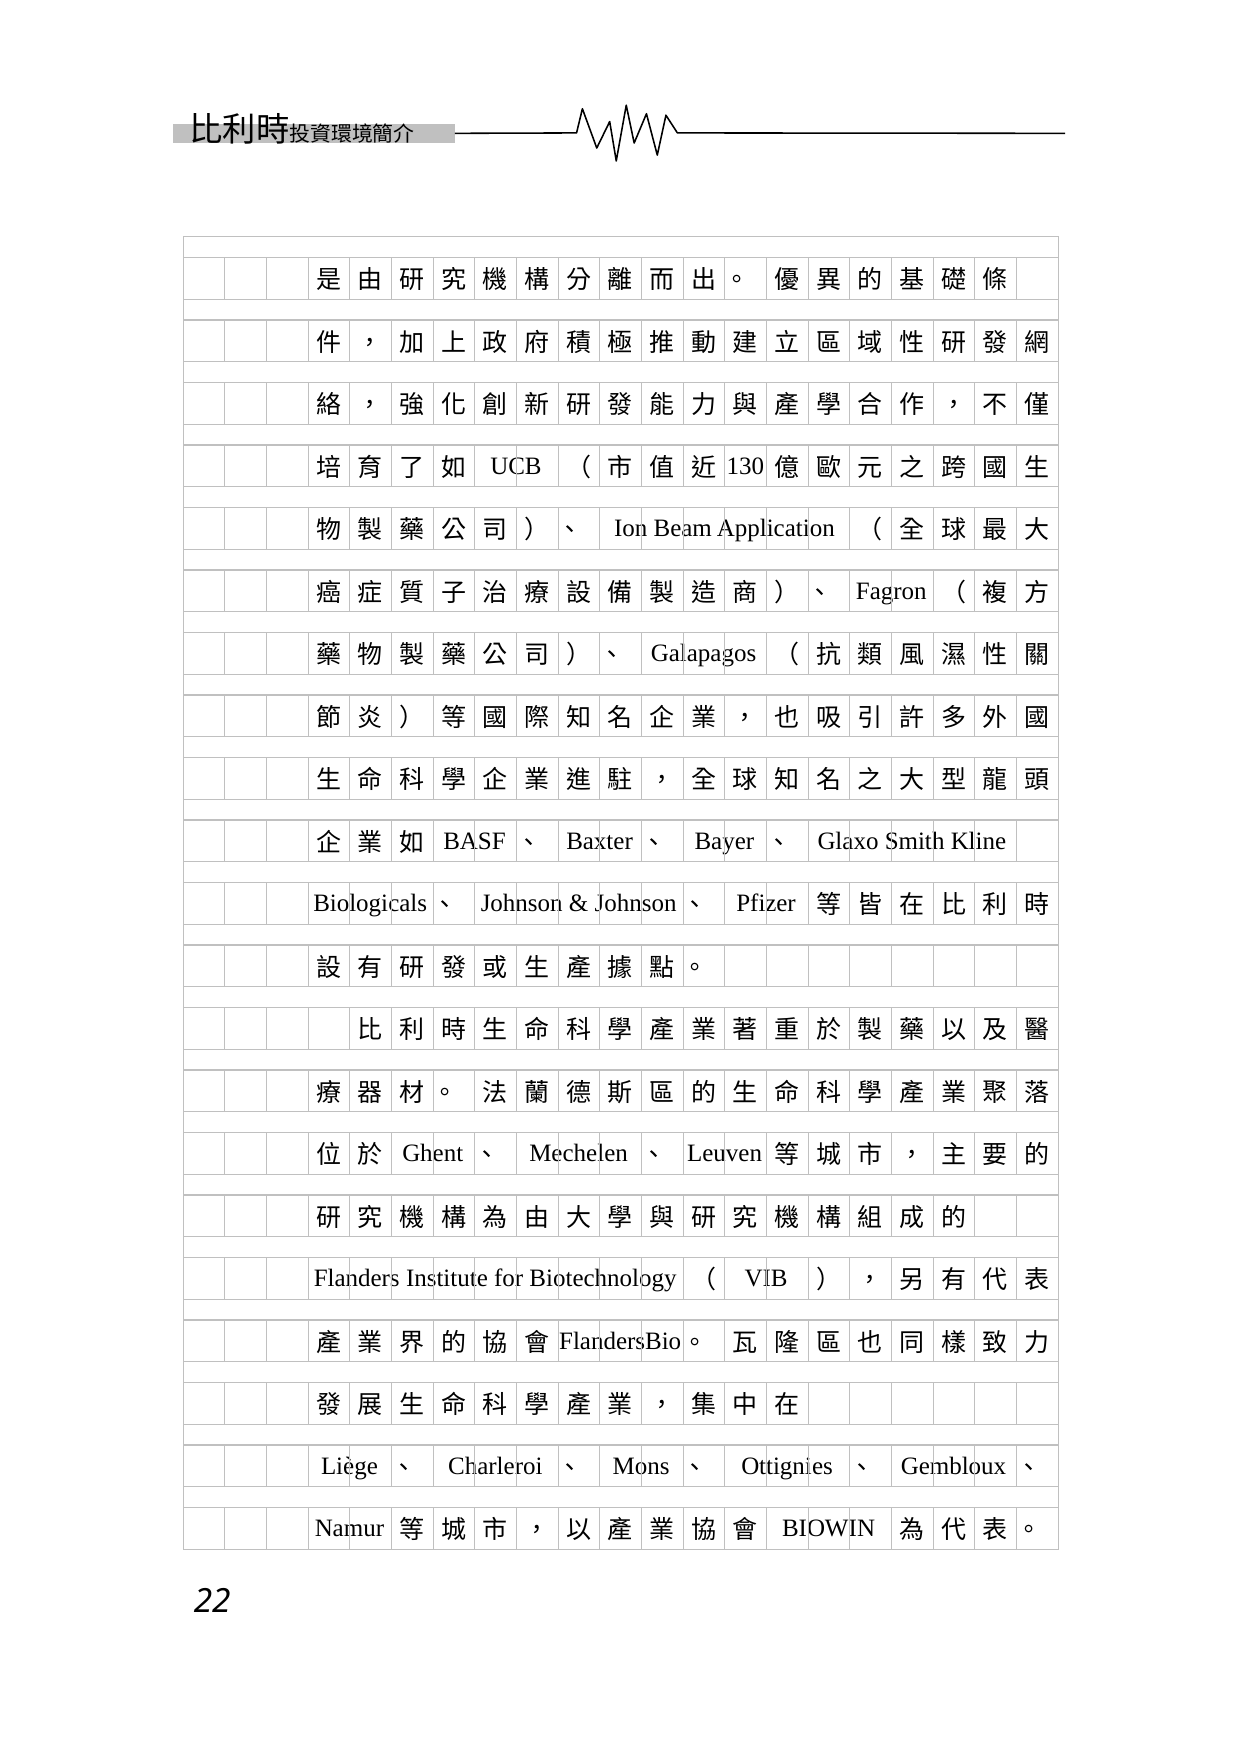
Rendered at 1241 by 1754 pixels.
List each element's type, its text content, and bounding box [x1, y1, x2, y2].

text 比利時生命科學產業著重於製藥以及醫療器材。法蘭德斯區的生命科學產業聚落位於Ghent、Mechelen、Leuven等城市，主要的研究機構為由大學與研究機構組成的Flanders Institute for Biotechnology（VIB），另有代表產業界的協會FlandersBio。瓦隆區也同樣致力發展生命科學產業，集中在Liège、Charleroi、Mons、Ottignies、Gembloux、Namur等城市，以產業協會BIOWIN為代表。布魯塞爾-首都區之生技產業則以產業協會lifetech.brussels為代表。 [281, 1300, 1058, 1319]
text 比利時生命科學產業著重於製藥以及醫療器材。法蘭德斯區的生命科學產業聚落位於Ghent、Mechelen、Leuven等城市，主要的研究機構為由大學與研究機構組成的Flanders Institute for Biotechnology（VIB），另有代表產業界的協會FlandersBio。瓦隆區也同樣致力發展生命科學產業，集中在Liège、Charleroi、Mons、Ottignies、Gembloux、Namur等城市，以產業協會BIOWIN為代表。布魯塞爾-首都區之生技產業則以產業協會lifetech.brussels為代表。 [281, 1050, 1058, 1069]
text 比利時生命科學產業著重於製藥以及醫療器材。法蘭德斯區的生命科學產業聚落位於Ghent、Mechelen、Leuven等城市，主要的研究機構為由大學與研究機構組成的Flanders Institute for Biotechnology（VIB），另有代表產業界的協會FlandersBio。瓦隆區也同樣致力發展生命科學產業，集中在Liège、Charleroi、Mons、Ottignies、Gembloux、Namur等城市，以產業協會BIOWIN為代表。布魯塞爾-首都區之生技產業則以產業協會lifetech.brussels為代表。 [281, 1362, 1058, 1382]
text 比利時大學及研究機構在生命科學領域之研究相當突出，常與業界進行技術移轉並提供研發服務，使比國境內多個地區形成包含大學、研發機構、企業、公協會在內的完整產業聚落。大學及研發機構與業界關係密切，許多分割公司（spin-offs）都是由研究機構分離而出。優異的基礎條件，加上政府積極推動建立區域性研發網絡，強化創新研發能力與產學合作，不僅培育了如UCB（市值近130億歐元之跨國生物製藥公司）、Ion Beam Application（全球最大癌症質子治療設備製造商）、Fagron（複方藥物製藥公司）、Galapagos（抗類風濕性關節炎）等國際知名企業，也吸引許多外國生命科學企業進駐，全球知名之大型龍頭企業如BASF、Baxter、Bayer、Glaxo Smith Kline Biologicals、Johnson & Johnson、Pfizer等皆在比利時設有研發或生產據點。 [281, 675, 1058, 694]
text 比利時大學及研究機構在生命科學領域之研究相當突出，常與業界進行技術移轉並提供研發服務，使比國境內多個地區形成包含大學、研發機構、企業、公協會在內的完整產業聚落。大學及研發機構與業界關係密切，許多分割公司（spin-offs）都是由研究機構分離而出。優異的基礎條件，加上政府積極推動建立區域性研發網絡，強化創新研發能力與產學合作，不僅培育了如UCB（市值近130億歐元之跨國生物製藥公司）、Ion Beam Application（全球最大癌症質子治療設備製造商）、Fagron（複方藥物製藥公司）、Galapagos（抗類風濕性關節炎）等國際知名企業，也吸引許多外國生命科學企業進駐，全球知名之大型龍頭企業如BASF、Baxter、Bayer、Glaxo Smith Kline Biologicals、Johnson & Johnson、Pfizer等皆在比利時設有研發或生產據點。 [281, 737, 1058, 757]
text 比利時大學及研究機構在生命科學領域之研究相當突出，常與業界進行技術移轉並提供研發服務，使比國境內多個地區形成包含大學、研發機構、企業、公協會在內的完整產業聚落。大學及研發機構與業界關係密切，許多分割公司（spin-offs）都是由研究機構分離而出。優異的基礎條件，加上政府積極推動建立區域性研發網絡，強化創新研發能力與產學合作，不僅培育了如UCB（市值近130億歐元之跨國生物製藥公司）、Ion Beam Application（全球最大癌症質子治療設備製造商）、Fagron（複方藥物製藥公司）、Galapagos（抗類風濕性關節炎）等國際知名企業，也吸引許多外國生命科學企業進駐，全球知名之大型龍頭企業如BASF、Baxter、Bayer、Glaxo Smith Kline Biologicals、Johnson & Johnson、Pfizer等皆在比利時設有研發或生產據點。 [281, 487, 1058, 507]
text 比利時生命科學產業著重於製藥以及醫療器材。法蘭德斯區的生命科學產業聚落位於Ghent、Mechelen、Leuven等城市，主要的研究機構為由大學與研究機構組成的Flanders Institute for Biotechnology（VIB），另有代表產業界的協會FlandersBio。瓦隆區也同樣致力發展生命科學產業，集中在Liège、Charleroi、Mons、Ottignies、Gembloux、Namur等城市，以產業協會BIOWIN為代表。布魯塞爾-首都區之生技產業則以產業協會lifetech.brussels為代表。 [281, 1425, 1058, 1444]
text 比利時生命科學產業著重於製藥以及醫療器材。法蘭德斯區的生命科學產業聚落位於Ghent、Mechelen、Leuven等城市，主要的研究機構為由大學與研究機構組成的Flanders Institute for Biotechnology（VIB），另有代表產業界的協會FlandersBio。瓦隆區也同樣致力發展生命科學產業，集中在Liège、Charleroi、Mons、Ottignies、Gembloux、Namur等城市，以產業協會BIOWIN為代表。布魯塞爾-首都區之生技產業則以產業協會lifetech.brussels為代表。 [281, 987, 1058, 1007]
text 比利時大學及研究機構在生命科學領域之研究相當突出，常與業界進行技術移轉並提供研發服務，使比國境內多個地區形成包含大學、研發機構、企業、公協會在內的完整產業聚落。大學及研發機構與業界關係密切，許多分割公司（spin-offs）都是由研究機構分離而出。優異的基礎條件，加上政府積極推動建立區域性研發網絡，強化創新研發能力與產學合作，不僅培育了如UCB（市值近130億歐元之跨國生物製藥公司）、Ion Beam Application（全球最大癌症質子治療設備製造商）、Fagron（複方藥物製藥公司）、Galapagos（抗類風濕性關節炎）等國際知名企業，也吸引許多外國生命科學企業進駐，全球知名之大型龍頭企業如BASF、Baxter、Bayer、Glaxo Smith Kline Biologicals、Johnson & Johnson、Pfizer等皆在比利時設有研發或生產據點。 [281, 300, 1058, 319]
text 比利時大學及研究機構在生命科學領域之研究相當突出，常與業界進行技術移轉並提供研發服務，使比國境內多個地區形成包含大學、研發機構、企業、公協會在內的完整產業聚落。大學及研發機構與業界關係密切，許多分割公司（spin-offs）都是由研究機構分離而出。優異的基礎條件，加上政府積極推動建立區域性研發網絡，強化創新研發能力與產學合作，不僅培育了如UCB（市值近130億歐元之跨國生物製藥公司）、Ion Beam Application（全球最大癌症質子治療設備製造商）、Fagron（複方藥物製藥公司）、Galapagos（抗類風濕性關節炎）等國際知名企業，也吸引許多外國生命科學企業進駐，全球知名之大型龍頭企業如BASF、Baxter、Bayer、Glaxo Smith Kline Biologicals、Johnson & Johnson、Pfizer等皆在比利時設有研發或生產據點。 [281, 925, 1058, 944]
text 比利時大學及研究機構在生命科學領域之研究相當突出，常與業界進行技術移轉並提供研發服務，使比國境內多個地區形成包含大學、研發機構、企業、公協會在內的完整產業聚落。大學及研發機構與業界關係密切，許多分割公司（spin-offs）都是由研究機構分離而出。優異的基礎條件，加上政府積極推動建立區域性研發網絡，強化創新研發能力與產學合作，不僅培育了如UCB（市值近130億歐元之跨國生物製藥公司）、Ion Beam Application（全球最大癌症質子治療設備製造商）、Fagron（複方藥物製藥公司）、Galapagos（抗類風濕性關節炎）等國際知名企業，也吸引許多外國生命科學企業進駐，全球知名之大型龍頭企業如BASF、Baxter、Bayer、Glaxo Smith Kline Biologicals、Johnson & Johnson、Pfizer等皆在比利時設有研發或生產據點。 [281, 425, 1058, 444]
text 比利時大學及研究機構在生命科學領域之研究相當突出，常與業界進行技術移轉並提供研發服務，使比國境內多個地區形成包含大學、研發機構、企業、公協會在內的完整產業聚落。大學及研發機構與業界關係密切，許多分割公司（spin-offs）都是由研究機構分離而出。優異的基礎條件，加上政府積極推動建立區域性研發網絡，強化創新研發能力與產學合作，不僅培育了如UCB（市值近130億歐元之跨國生物製藥公司）、Ion Beam Application（全球最大癌症質子治療設備製造商）、Fagron（複方藥物製藥公司）、Galapagos（抗類風濕性關節炎）等國際知名企業，也吸引許多外國生命科學企業進駐，全球知名之大型龍頭企業如BASF、Baxter、Bayer、Glaxo Smith Kline Biologicals、Johnson & Johnson、Pfizer等皆在比利時設有研發或生產據點。 [281, 800, 1058, 819]
text 比利時生命科學產業著重於製藥以及醫療器材。法蘭德斯區的生命科學產業聚落位於Ghent、Mechelen、Leuven等城市，主要的研究機構為由大學與研究機構組成的Flanders Institute for Biotechnology（VIB），另有代表產業界的協會FlandersBio。瓦隆區也同樣致力發展生命科學產業，集中在Liège、Charleroi、Mons、Ottignies、Gembloux、Namur等城市，以產業協會BIOWIN為代表。布魯塞爾-首都區之生技產業則以產業協會lifetech.brussels為代表。 [281, 1175, 1058, 1194]
text 比利時生命科學產業著重於製藥以及醫療器材。法蘭德斯區的生命科學產業聚落位於Ghent、Mechelen、Leuven等城市，主要的研究機構為由大學與研究機構組成的Flanders Institute for Biotechnology（VIB），另有代表產業界的協會FlandersBio。瓦隆區也同樣致力發展生命科學產業，集中在Liège、Charleroi、Mons、Ottignies、Gembloux、Namur等城市，以產業協會BIOWIN為代表。布魯塞爾-首都區之生技產業則以產業協會lifetech.brussels為代表。 [281, 1487, 1058, 1507]
text 比利時大學及研究機構在生命科學領域之研究相當突出，常與業界進行技術移轉並提供研發服務，使比國境內多個地區形成包含大學、研發機構、企業、公協會在內的完整產業聚落。大學及研發機構與業界關係密切，許多分割公司（spin-offs）都是由研究機構分離而出。優異的基礎條件，加上政府積極推動建立區域性研發網絡，強化創新研發能力與產學合作，不僅培育了如UCB（市值近130億歐元之跨國生物製藥公司）、Ion Beam Application（全球最大癌症質子治療設備製造商）、Fagron（複方藥物製藥公司）、Galapagos（抗類風濕性關節炎）等國際知名企業，也吸引許多外國生命科學企業進駐，全球知名之大型龍頭企業如BASF、Baxter、Bayer、Glaxo Smith Kline Biologicals、Johnson & Johnson、Pfizer等皆在比利時設有研發或生產據點。 [281, 362, 1058, 382]
text 比利時大學及研究機構在生命科學領域之研究相當突出，常與業界進行技術移轉並提供研發服務，使比國境內多個地區形成包含大學、研發機構、企業、公協會在內的完整產業聚落。大學及研發機構與業界關係密切，許多分割公司（spin-offs）都是由研究機構分離而出。優異的基礎條件，加上政府積極推動建立區域性研發網絡，強化創新研發能力與產學合作，不僅培育了如UCB（市值近130億歐元之跨國生物製藥公司）、Ion Beam Application（全球最大癌症質子治療設備製造商）、Fagron（複方藥物製藥公司）、Galapagos（抗類風濕性關節炎）等國際知名企業，也吸引許多外國生命科學企業進駐，全球知名之大型龍頭企業如BASF、Baxter、Bayer、Glaxo Smith Kline Biologicals、Johnson & Johnson、Pfizer等皆在比利時設有研發或生產據點。 [281, 237, 1058, 257]
text 比利時大學及研究機構在生命科學領域之研究相當突出，常與業界進行技術移轉並提供研發服務，使比國境內多個地區形成包含大學、研發機構、企業、公協會在內的完整產業聚落。大學及研發機構與業界關係密切，許多分割公司（spin-offs）都是由研究機構分離而出。優異的基礎條件，加上政府積極推動建立區域性研發網絡，強化創新研發能力與產學合作，不僅培育了如UCB（市值近130億歐元之跨國生物製藥公司）、Ion Beam Application（全球最大癌症質子治療設備製造商）、Fagron（複方藥物製藥公司）、Galapagos（抗類風濕性關節炎）等國際知名企業，也吸引許多外國生命科學企業進駐，全球知名之大型龍頭企業如BASF、Baxter、Bayer、Glaxo Smith Kline Biologicals、Johnson & Johnson、Pfizer等皆在比利時設有研發或生產據點。 [281, 862, 1058, 882]
text 比利時生命科學產業著重於製藥以及醫療器材。法蘭德斯區的生命科學產業聚落位於Ghent、Mechelen、Leuven等城市，主要的研究機構為由大學與研究機構組成的Flanders Institute for Biotechnology（VIB），另有代表產業界的協會FlandersBio。瓦隆區也同樣致力發展生命科學產業，集中在Liège、Charleroi、Mons、Ottignies、Gembloux、Namur等城市，以產業協會BIOWIN為代表。布魯塞爾-首都區之生技產業則以產業協會lifetech.brussels為代表。 [281, 1112, 1058, 1132]
text 比利時大學及研究機構在生命科學領域之研究相當突出，常與業界進行技術移轉並提供研發服務，使比國境內多個地區形成包含大學、研發機構、企業、公協會在內的完整產業聚落。大學及研發機構與業界關係密切，許多分割公司（spin-offs）都是由研究機構分離而出。優異的基礎條件，加上政府積極推動建立區域性研發網絡，強化創新研發能力與產學合作，不僅培育了如UCB（市值近130億歐元之跨國生物製藥公司）、Ion Beam Application（全球最大癌症質子治療設備製造商）、Fagron（複方藥物製藥公司）、Galapagos（抗類風濕性關節炎）等國際知名企業，也吸引許多外國生命科學企業進駐，全球知名之大型龍頭企業如BASF、Baxter、Bayer、Glaxo Smith Kline Biologicals、Johnson & Johnson、Pfizer等皆在比利時設有研發或生產據點。 [281, 550, 1058, 569]
text 比利時生命科學產業著重於製藥以及醫療器材。法蘭德斯區的生命科學產業聚落位於Ghent、Mechelen、Leuven等城市，主要的研究機構為由大學與研究機構組成的Flanders Institute for Biotechnology（VIB），另有代表產業界的協會FlandersBio。瓦隆區也同樣致力發展生命科學產業，集中在Liège、Charleroi、Mons、Ottignies、Gembloux、Namur等城市，以產業協會BIOWIN為代表。布魯塞爾-首都區之生技產業則以產業協會lifetech.brussels為代表。 [281, 1237, 1058, 1257]
text 比利時大學及研究機構在生命科學領域之研究相當突出，常與業界進行技術移轉並提供研發服務，使比國境內多個地區形成包含大學、研發機構、企業、公協會在內的完整產業聚落。大學及研發機構與業界關係密切，許多分割公司（spin-offs）都是由研究機構分離而出。優異的基礎條件，加上政府積極推動建立區域性研發網絡，強化創新研發能力與產學合作，不僅培育了如UCB（市值近130億歐元之跨國生物製藥公司）、Ion Beam Application（全球最大癌症質子治療設備製造商）、Fagron（複方藥物製藥公司）、Galapagos（抗類風濕性關節炎）等國際知名企業，也吸引許多外國生命科學企業進駐，全球知名之大型龍頭企業如BASF、Baxter、Bayer、Glaxo Smith Kline Biologicals、Johnson & Johnson、Pfizer等皆在比利時設有研發或生產據點。 [281, 612, 1058, 632]
